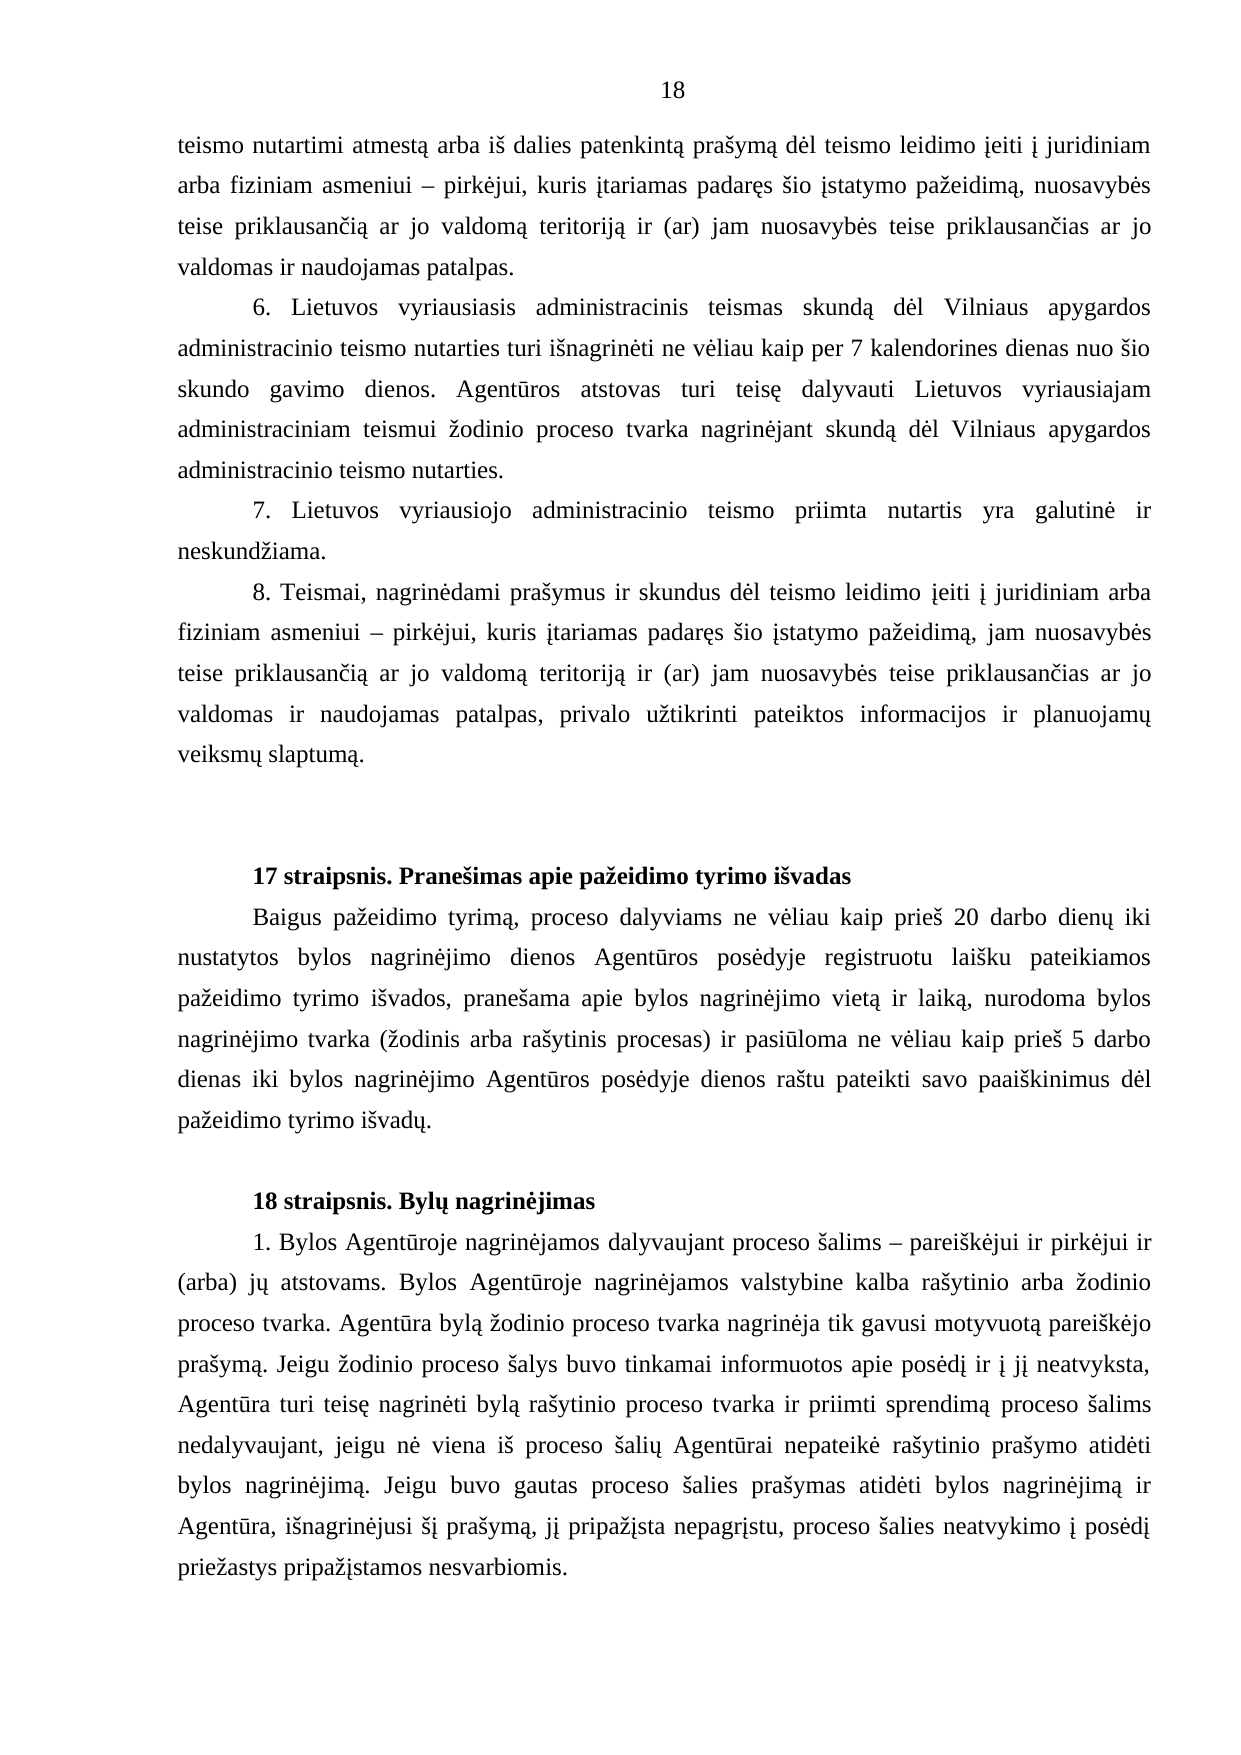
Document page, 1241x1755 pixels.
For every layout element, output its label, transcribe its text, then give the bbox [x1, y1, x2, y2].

text 6. Lietuvos vyriausiasis administracinis teismas skundą dėl Vilniaus apygardos administracinio teismo nutarties turi išnagrinėti ne vėliau kaip per 7 kalendorines dienas nuo šio skundo gavimo dienos. Agentūros atstovas turi teisę dalyvauti Lietuvos vyriausiajam administraciniam teismui žodinio proceso tvarka nagrinėjant skundą dėl Vilniaus apygardos administracinio teismo nutarties. [177, 281, 1152, 484]
text 8. Teismai, nagrinėdami prašymus ir skundus dėl teismo leidimo įeiti į juridiniam arba fiziniam asmeniui – pirkėjui, kuris įtariamas padaręs šio įstatymo pažeidimą, jam nuosavybės teise priklausančią ar jo valdomą teritoriją ir (ar) jam nuosavybės teise priklausančias ar jo valdomas ir naudojamas patalpas, privalo užtikrinti pateiktos informacijos ir planuojamų veiksmų slaptumą. [177, 565, 1152, 768]
text 7. Lietuvos vyriausiojo administracinio teismo priimta nutartis yra galutinė ir neskundžiama. [177, 484, 1152, 565]
text 17 straipsnis. Pranešimas apie pažeidimo tyrimo išvadas [177, 849, 1152, 890]
text teismo nutartimi atmestą arba iš dalies patenkintą prašymą dėl teismo leidimo įeiti į juridiniam arba fiziniam asmeniui – pirkėjui, kuris įtariamas padaręs šio įstatymo pažeidimą, nuosavybės teise priklausančią ar jo valdomą teritoriją ir (ar) jam nuosavybės teise priklausančias ar jo valdomas ir naudojamas patalpas. [177, 118, 1152, 281]
text 1. Bylos Agentūroje nagrinėjamos dalyvaujant proceso šalims – pareiškėjui ir pirkėjui ir (arba) jų atstovams. Bylos Agentūroje nagrinėjamos valstybine kalba rašytinio arba žodinio proceso tvarka. Agentūra bylą žodinio proceso tvarka nagrinėja tik gavusi motyvuotą pareiškėjo prašymą. Jeigu žodinio proceso šalys buvo tinkamai informuotos apie posėdį ir į jį neatvyksta, Agentūra turi teisę nagrinėti bylą rašytinio proceso tvarka ir priimti sprendimą proceso šalims nedalyvaujant, jeigu nė viena iš proceso šalių Agentūrai nepateikė rašytinio prašymo atidėti bylos nagrinėjimą. Jeigu buvo gautas proceso šalies prašymas atidėti bylos nagrinėjimą ir Agentūra, išnagrinėjusi šį prašymą, jį pripažįsta nepagrįstu, proceso šalies neatvykimo į posėdį priežastys pripažįstamos nesvarbiomis. [177, 1215, 1152, 1581]
text Baigus pažeidimo tyrimą, proceso dalyviams ne vėliau kaip prieš 20 darbo dienų iki nustatytos bylos nagrinėjimo dienos Agentūros posėdyje registruotu laišku pateikiamos pažeidimo tyrimo išvados, pranešama apie bylos nagrinėjimo vietą ir laiką, nurodoma bylos nagrinėjimo tvarka (žodinis arba rašytinis procesas) ir pasiūloma ne vėliau kaip prieš 5 darbo dienas iki bylos nagrinėjimo Agentūros posėdyje dienos raštu pateikti savo paaiškinimus dėl pažeidimo tyrimo išvadų. [177, 890, 1152, 1134]
text 18 straipsnis. Bylų nagrinėjimas [177, 1174, 1152, 1215]
